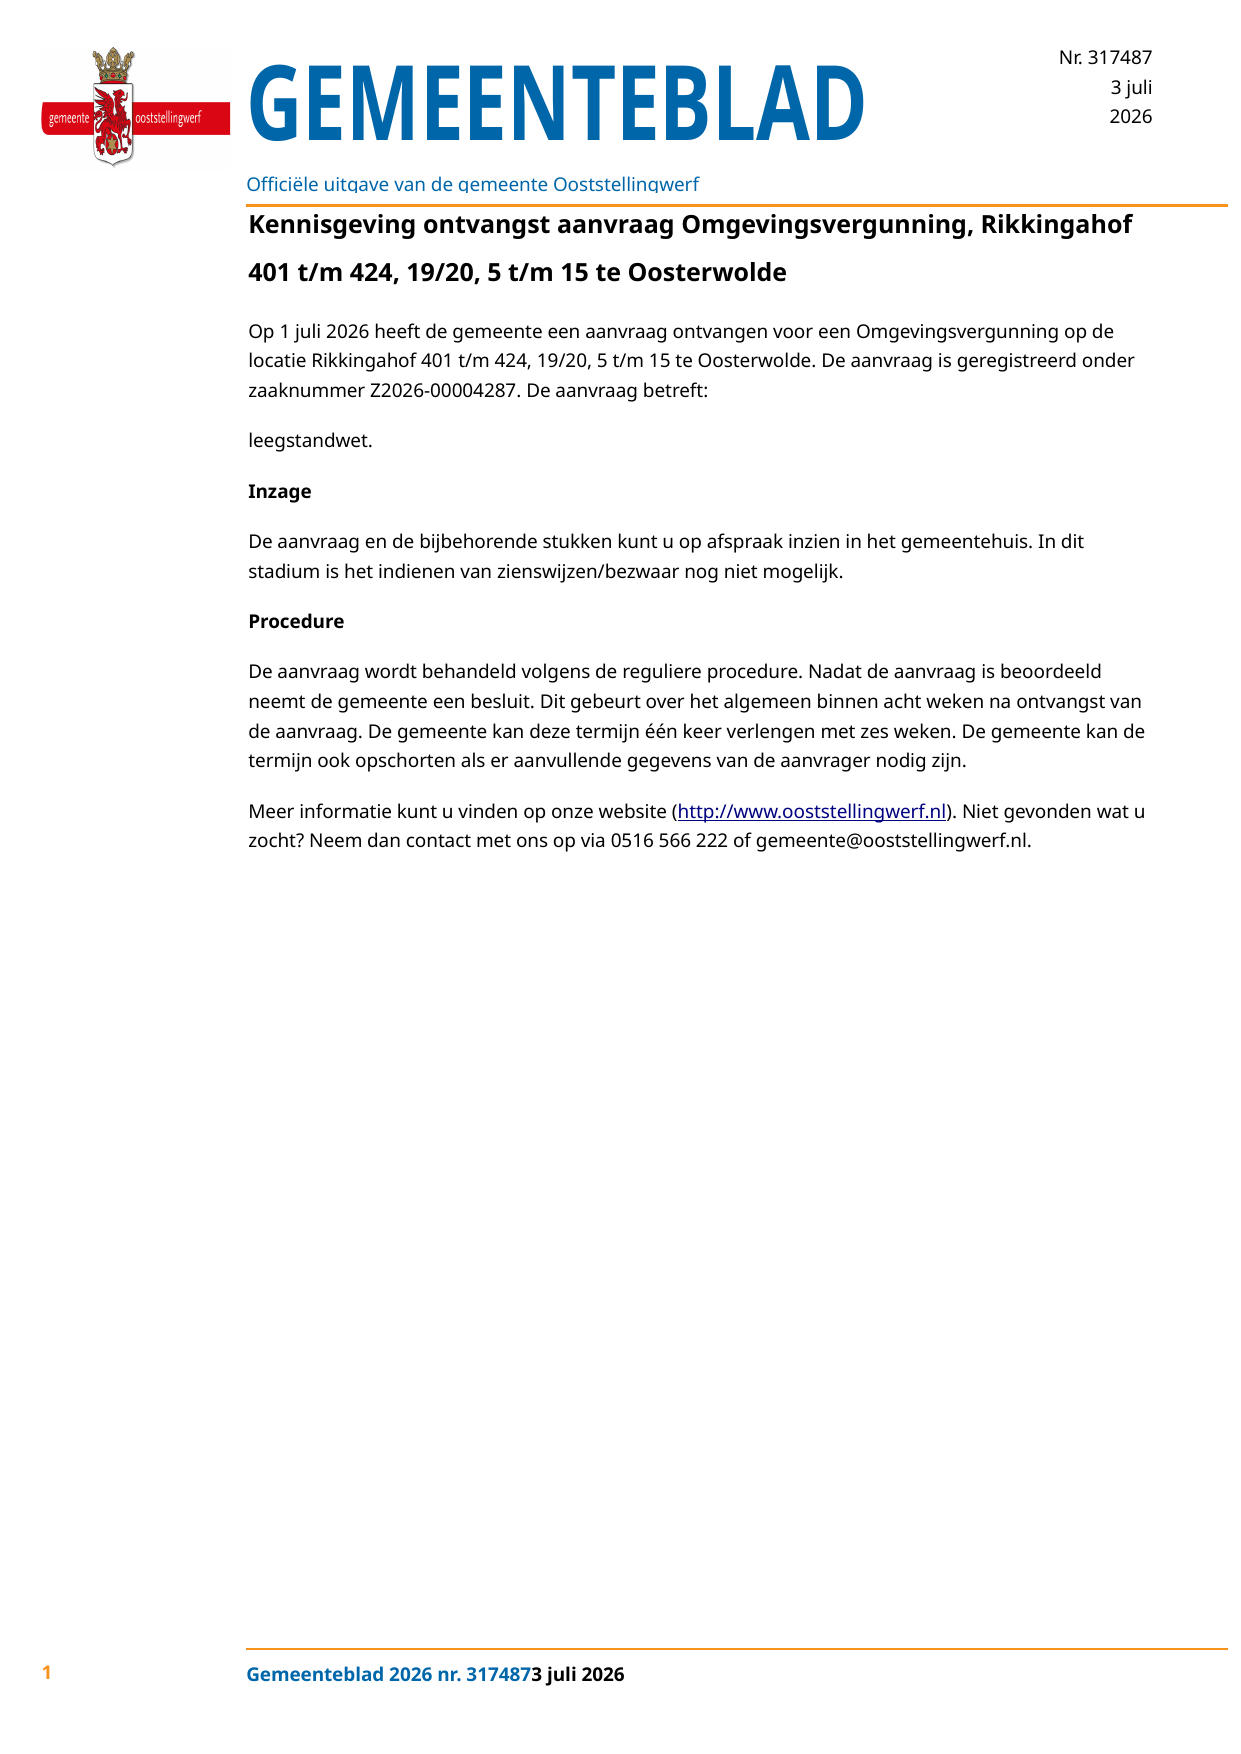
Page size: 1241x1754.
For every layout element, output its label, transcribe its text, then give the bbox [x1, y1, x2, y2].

text Meer informatie kunt u vinden op onze website (http://www.ooststellingwerf.nl). Niet gevonden wat u zocht? Neem dan contact met ons op via 0516 566 222 of gemeente@ooststellingwerf.nl. [248, 798, 1152, 853]
picture [41, 47, 231, 172]
text Inzage [248, 478, 1152, 504]
text Kennisgeving ontvangst aanvraag Omgevingsvergunning, Rikkingahof 401 t/m 424, 19/20, 5 t/m 15 te Oosterwolde [248, 207, 1152, 288]
text Procedure [248, 608, 1152, 634]
text leegstandwet. [248, 427, 1152, 453]
text De aanvraag en de bijbehorende stukken kunt u op afspraak inzien in het gemeentehuis. In dit stadium is het indienen van zienswijzen/bezwaar nog niet mogelijk. [248, 528, 1152, 584]
text De aanvraag wordt behandeld volgens de reguliere procedure. Nadat de aanvraag is beoordeeld neemt de gemeente een besluit. Dit gebeurt over het algemeen binnen acht weken na ontvangst van de aanvraag. De gemeente kan deze termijn één keer verlengen met zes weken. De gemeente kan de termijn ook opschorten als er aanvullende gegevens van de aanvrager nodig zijn. [248, 659, 1152, 773]
text Op 1 juli 2026 heeft de gemeente een aanvraag ontvangen voor een Omgevingsvergunning op de locatie Rikkingahof 401 t/m 424, 19/20, 5 t/m 15 te Oosterwolde. De aanvraag is geregistreerd onder zaaknummer Z2026-00004287. De aanvraag betreft: [248, 318, 1152, 403]
